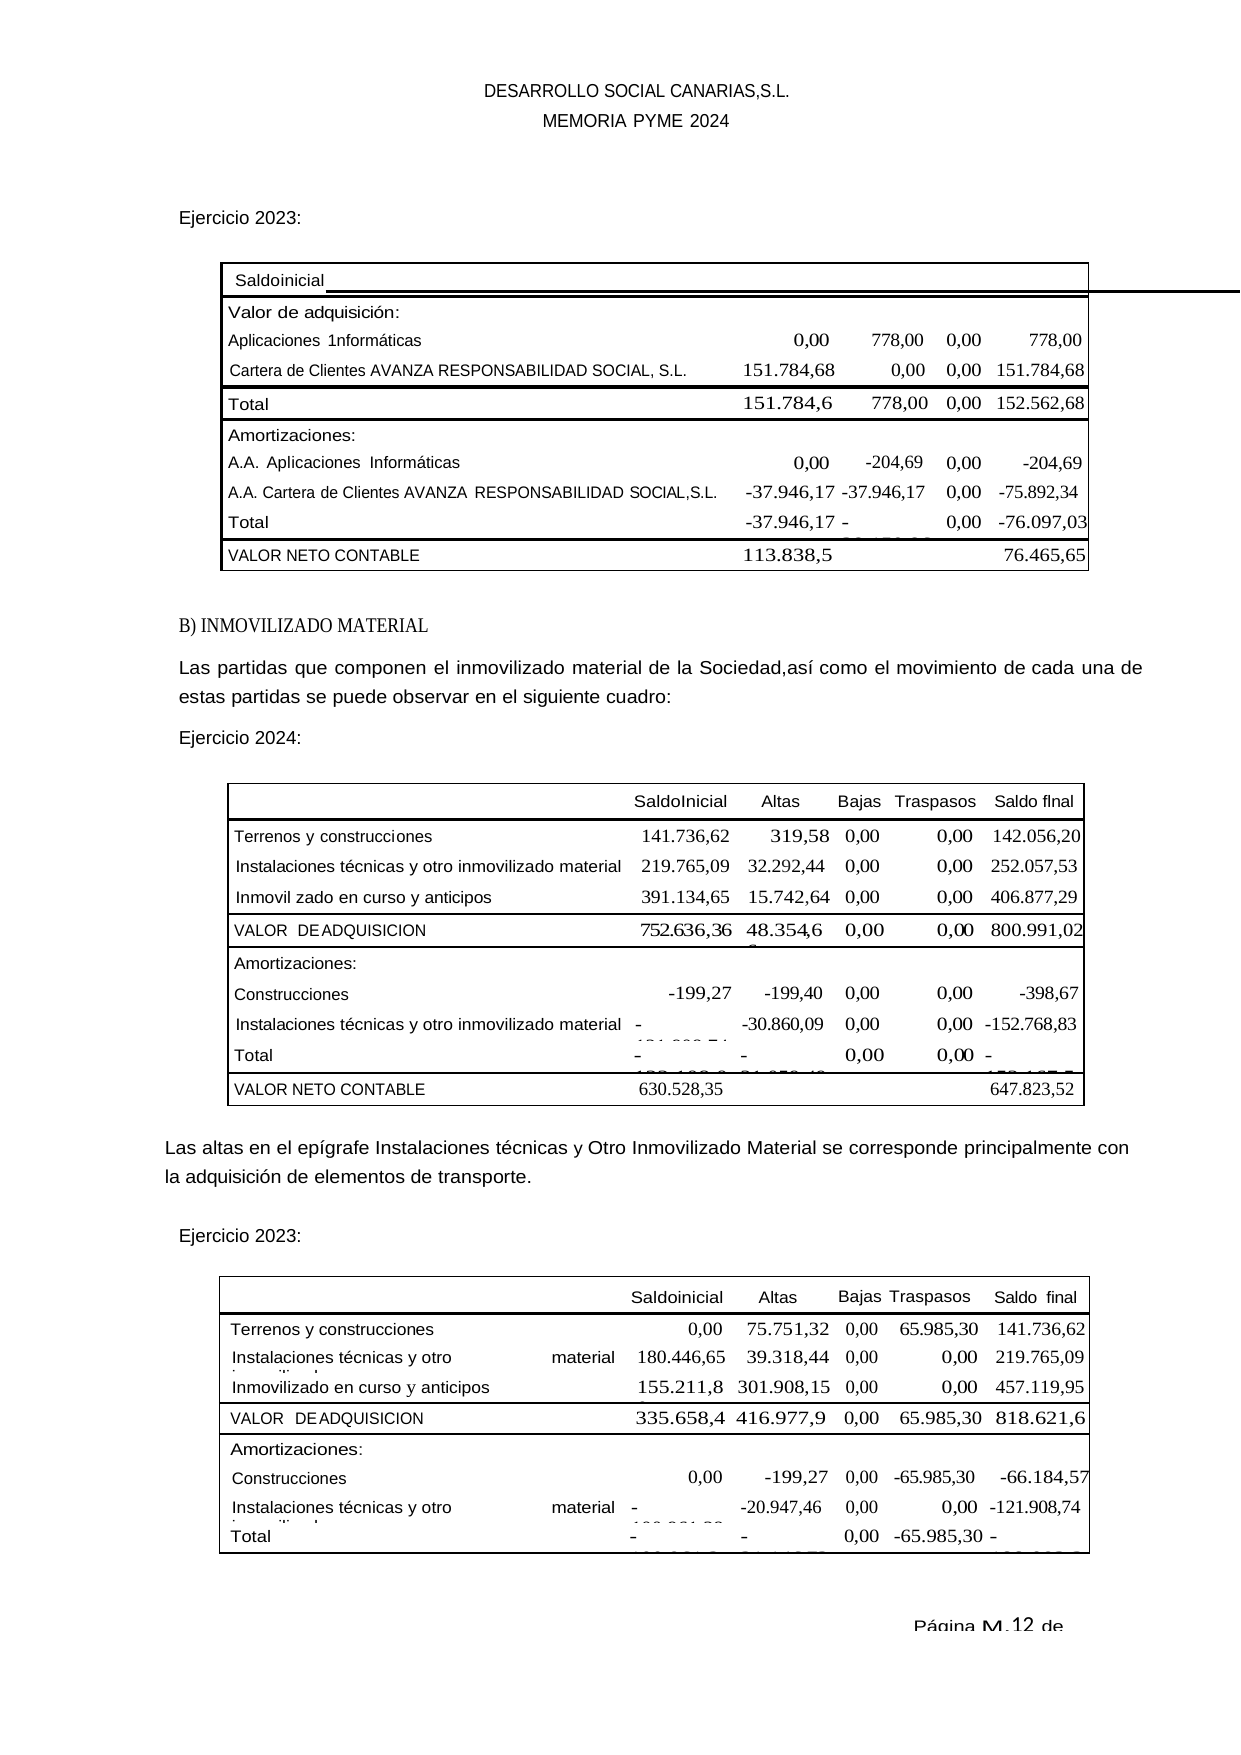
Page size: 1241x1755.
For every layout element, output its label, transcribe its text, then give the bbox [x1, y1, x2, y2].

table_cell [983, 1435, 1089, 1463]
table_cell [988, 298, 1088, 326]
table_cell Instalaciones técnicas y otro inmovilizado [220, 1343, 549, 1372]
table_cell 219.765,09 [983, 1343, 1089, 1372]
table_cell Instalaciones técnicas y otro inmovilizado material [229, 851, 629, 882]
table_cell 151.784,68 [988, 356, 1088, 385]
text Ejercicio 2024: [178, 727, 1149, 748]
table_cell -204,69 [837, 449, 932, 478]
table_cell 818.621,66 [983, 1404, 1089, 1433]
table_cell 0,00 [837, 356, 932, 385]
table_cell 151.784,68 [732, 389, 837, 418]
table_cell 0,00 [932, 389, 988, 418]
table_cell 180.446,65 [623, 1343, 730, 1372]
table_cell Valor de adquisición: [223, 298, 732, 326]
table_cell -100.961,28 [623, 1522, 730, 1552]
table_cell [549, 1463, 622, 1493]
table_cell [730, 1435, 832, 1463]
table_header Saldoinicial [223, 264, 837, 294]
table_header Altas [730, 1277, 832, 1312]
table_cell 0,00 [886, 1493, 983, 1522]
table_cell Cartera de Clientes AVANZA RESPONSABILIDAD SOCIAL, S.L. [223, 356, 732, 385]
table_cell 752.636,36 [629, 915, 734, 946]
table_cell 141.736,62 [629, 821, 734, 851]
table_cell Instalaciones técnicas y otro inmovilizado [220, 1493, 549, 1522]
table_cell [732, 298, 837, 326]
table_cell Total [220, 1522, 549, 1552]
table_cell 0,00 [886, 1373, 983, 1402]
table_cell 0,00 [886, 1343, 983, 1372]
table_cell Total [229, 1040, 629, 1072]
table_cell -37.946,17 [732, 478, 837, 508]
table_cell 0,00 [908, 1009, 981, 1040]
table_cell [932, 541, 988, 570]
table_cell 0,00 [832, 1343, 886, 1372]
table_cell 32.292,44 [735, 851, 831, 882]
table_cell 0,00 [832, 1522, 886, 1552]
table_cell -398,67 [981, 978, 1083, 1009]
table_cell 0,00 [832, 1493, 886, 1522]
table_cell 778,00 [837, 389, 932, 418]
subtitle B) INMOVILIZADO MATERIAL [178, 613, 1149, 637]
table_cell -76.097,03 [988, 508, 1088, 538]
table_cell [932, 298, 988, 326]
table_cell 48.354,66 [735, 915, 831, 946]
table_cell 0,00 [932, 356, 988, 385]
table_cell 301.908,15 [730, 1373, 832, 1402]
table_cell 15.742,64 [735, 883, 831, 913]
table_cell -204,69 [988, 449, 1088, 478]
table_cell Amortizaciones: [223, 421, 732, 448]
table_cell 0,00 [831, 883, 908, 913]
table_cell -37.946,17 [732, 508, 837, 538]
table_cell [832, 1435, 886, 1463]
table_cell 0,00 [932, 449, 988, 478]
table_cell -21.146,73 [730, 1522, 832, 1552]
table_header Altas [735, 784, 831, 818]
table_cell 0,00 [732, 449, 837, 478]
table_cell 0,00 [908, 883, 981, 913]
table_cell 0,00 [932, 478, 988, 508]
table_header Bajas Traspasos Saldo final [832, 1277, 1089, 1312]
table_cell 151.784,68 [732, 356, 837, 385]
table_cell -153.167,50 [981, 1040, 1083, 1072]
table_cell A.A. Cartera de Clientes AVANZA RESPONSABILIDAD SOCIAL,S.L. [223, 478, 732, 508]
table_cell Terrenos y construcciones [229, 821, 629, 851]
text Ejercicio 2023: [178, 206, 1149, 228]
table_cell 0,00 [832, 1463, 886, 1493]
table_cell 391.134,65 [629, 883, 734, 913]
table_cell 457.119,95 [983, 1373, 1089, 1402]
table_header Bajas Saldo final [932, 264, 1088, 290]
table_cell [837, 298, 932, 326]
table_cell VALOR DEADQUISICION [220, 1404, 549, 1433]
table_cell 0,00 [832, 1404, 886, 1433]
table_cell 219.765,09 [629, 851, 734, 882]
text Las partidas que componen el inmovilizado material de la Sociedad,así como el movimiento de cada una de estas partidas se puede observar en el siguiente cuadro: [178, 657, 1149, 707]
table_cell -75.892,34 [988, 478, 1088, 508]
table_cell 335.658,45 [623, 1404, 730, 1433]
table_cell [732, 421, 837, 448]
table_cell -199,27 [730, 1463, 832, 1493]
table_cell Aplicaciones 1nformáticas [223, 326, 732, 356]
table_cell [988, 421, 1088, 448]
table_header Saldoinicial [220, 1277, 730, 1312]
table_cell -66.184,57 [983, 1463, 1089, 1493]
table_cell 0,00 [831, 1040, 908, 1072]
table_cell 0,00 [932, 508, 988, 538]
table_cell 0,00 [932, 326, 988, 356]
table_cell 0,00 [908, 978, 981, 1009]
table_cell 65.985,30 [886, 1404, 983, 1433]
table_cell 416.977,91 [730, 1404, 832, 1433]
table_cell Construcciones [220, 1463, 549, 1493]
table_cell -199,40 [735, 978, 831, 1009]
table_cell -65.985,30 [886, 1463, 983, 1493]
table_cell VALOR NETO CONTABLE 630.528,35 647.823,52 [229, 1074, 1083, 1105]
table_cell 778,00 [837, 326, 932, 356]
table_cell [629, 948, 734, 978]
table_cell 0,00 [832, 1373, 886, 1402]
table_cell 76.465,65 [988, 541, 1088, 570]
table_cell [549, 1404, 622, 1433]
table_cell Total [223, 508, 732, 538]
table_cell 0,00 [831, 821, 908, 851]
table_header SaldoInicial [229, 784, 734, 818]
table_cell -199,27 [629, 978, 734, 1009]
table_cell 319,58 [735, 821, 831, 851]
table_cell -100.961,28 [623, 1493, 730, 1522]
table_cell material [549, 1343, 622, 1372]
table_cell -30.860,09 [735, 1009, 831, 1040]
table_cell Construcciones [229, 978, 629, 1009]
table_cell VALOR NETO CONTABLE [223, 541, 732, 570]
table_cell Terrenos y construcciones [220, 1315, 549, 1343]
table_cell -37.946,17 [837, 478, 932, 508]
table_cell 0,00 [908, 915, 981, 946]
table_cell [549, 1373, 622, 1402]
table_cell [837, 421, 932, 448]
table_cell [837, 541, 932, 570]
table_cell 65.985,30 [886, 1315, 983, 1343]
table_cell 155.211,80 [623, 1373, 730, 1402]
table_cell -152.768,83 [981, 1009, 1083, 1040]
table_cell Total [223, 389, 732, 418]
table_cell -38.150,86 [837, 508, 932, 538]
table_cell 0,00 [831, 915, 908, 946]
table_cell 0,00 [732, 326, 837, 356]
table_cell 113.838,51 [732, 541, 837, 570]
table_cell 0,00 [831, 978, 908, 1009]
table_cell -20.947,46 [730, 1493, 832, 1522]
table_cell material [549, 1493, 622, 1522]
table_header Bajas Traspasos Saldo flnal [831, 784, 1083, 818]
table_cell -31.059,49 [735, 1040, 831, 1072]
table_cell [908, 948, 981, 978]
table_cell 0,00 [908, 1040, 981, 1072]
table_cell [549, 1435, 622, 1463]
table_cell 778,00 [988, 326, 1088, 356]
table_cell -65.985,30 [886, 1522, 983, 1552]
table_cell 0,00 [908, 821, 981, 851]
text Las altas en el epígrafe Instalaciones técnicas y Otro Inmovilizado Material se corresponde principalmente con la adquisición de elementos de transporte. [164, 1137, 1145, 1187]
table_cell 800.991,02 [981, 915, 1083, 946]
table_cell Instalaciones técnicas y otro inmovilizado material [229, 1009, 629, 1040]
table_cell 75.751,32 [730, 1315, 832, 1343]
table_cell [932, 421, 988, 448]
table_cell 142.056,20 [981, 821, 1083, 851]
table_cell [623, 1435, 730, 1463]
table_cell 0,00 [831, 1009, 908, 1040]
table_cell Amortizaciones: [220, 1435, 549, 1463]
table_cell 252.057,53 [981, 851, 1083, 882]
table_cell 39.318,44 [730, 1343, 832, 1372]
table_cell 152.562,68 [988, 389, 1088, 418]
table_cell [831, 948, 908, 978]
table_cell [735, 948, 831, 978]
table_cell A.A. Aplicaciones Informáticas [223, 449, 732, 478]
table_cell [549, 1315, 622, 1343]
table_cell Amortizaciones: [229, 948, 629, 978]
table_cell -121.908,74 [983, 1493, 1089, 1522]
table_cell [981, 948, 1083, 978]
table_cell [886, 1435, 983, 1463]
table_cell 0,00 [623, 1315, 730, 1343]
table_cell 141.736,62 [983, 1315, 1089, 1343]
table_cell -188.093,31 [983, 1522, 1089, 1552]
table_cell 0,00 [908, 851, 981, 882]
table_header Altas [837, 264, 932, 290]
table_cell 0,00 [623, 1463, 730, 1493]
table_cell VALOR DEADQUISICION [229, 915, 629, 946]
table_cell 0,00 [832, 1315, 886, 1343]
table_cell Inmovilizado en curso y anticipos [220, 1373, 549, 1402]
table_cell -121.908,74 [629, 1009, 734, 1040]
table_cell 406.877,29 [981, 883, 1083, 913]
table_cell [549, 1522, 622, 1552]
table_cell 0,00 [831, 851, 908, 882]
text Ejercicio 2023: [178, 1224, 1149, 1246]
table_cell -122.108,01 [629, 1040, 734, 1072]
table_cell Inmovil zado en curso y anticipos [229, 883, 629, 913]
